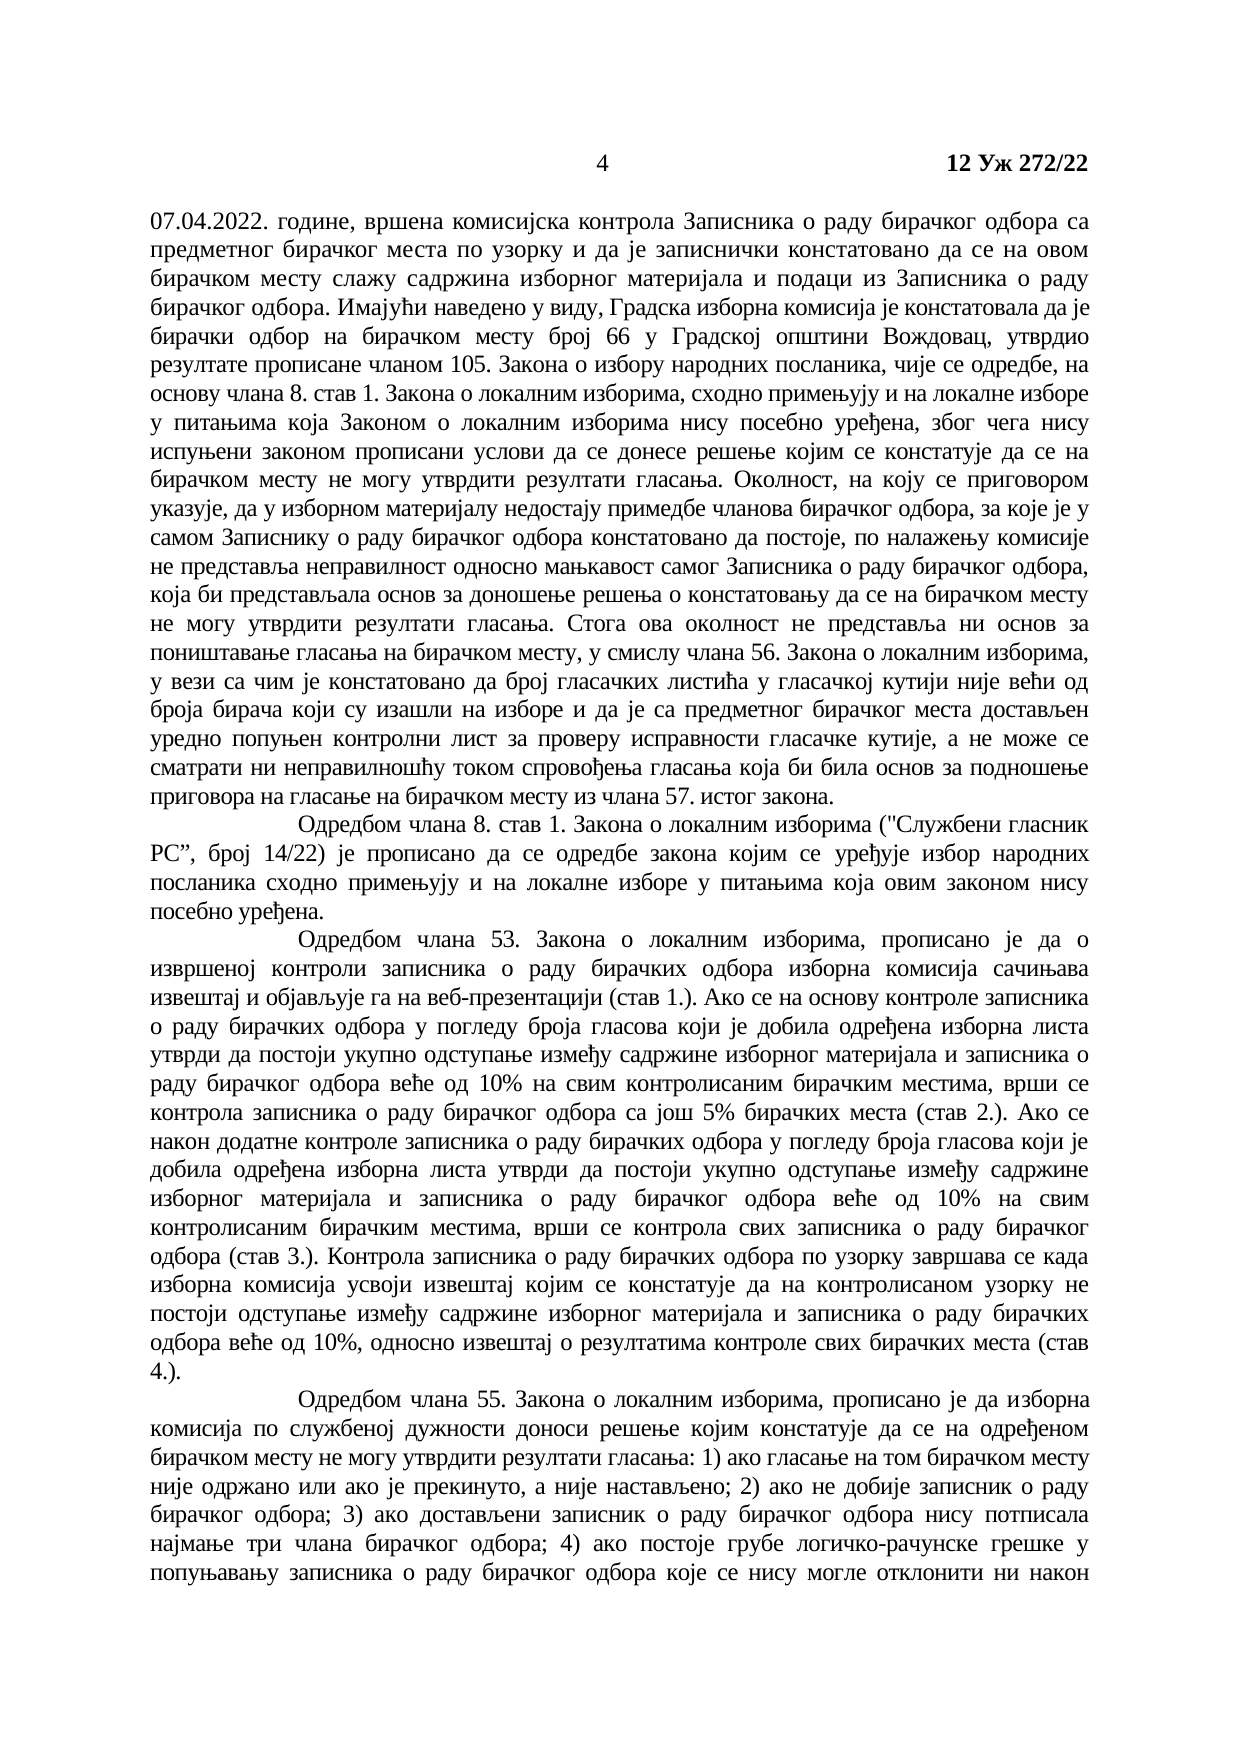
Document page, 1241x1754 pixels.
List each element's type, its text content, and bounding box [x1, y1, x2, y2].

text 07.04.2022. године, вршена комисијска контрола Записника о раду бирачког одбора са предметног бирачког места по узорку и да је записнички констатовано да се на овом бирачком месту слажу садржина изборног материјала и подаци из Записника о раду бирачког одбора. Имајући наведено у виду, Градска изборна комисија је констатовала да је бирачки одбор на бирачком месту број 66 у Градској општини Вождовац, утврдио резултате прописане чланом 105. Закона о избору народних посланика, чије се одредбе, на основу члана 8. став 1. Закона о локалним изборима, сходно примењују и на локалне изборе у питањима која Законом о локалним изборима нису посебно уређена, због чега нису испуњени законом прописани услови да се донесе решење којим се констатује да се на бирачком месту не могу утврдити резултати гласања. Околност, на коју се приговором указује, да у изборном материјалу недостају примедбе чланова бирачког одбора, за које је у самом Записнику о раду бирачког одбора констатовано да постоје, по налажењу комисије не представља неправилност односно мањкавост самог Записника о раду бирачког одбора, која би представљала основ за доношење решења о констатовању да се на бирачком месту не могу утврдити резултати гласања. Стога ова околност не представља ни основ за поништавање гласања на бирачком месту, у смислу члана 56. Закона о локалним изборима, у вези са чим је констатовано да број гласачких листића у гласачкој кутији није већи од броја бирача који су изашли на изборе и да је са предметног бирачког места достављен уредно попуњен контролни лист за проверу исправности гласачке кутије, а не може се сматрати ни неправилношћу током спровођења гласања која би била основ за подношење приговора на гласање на бирачком месту из члана 57. истог закона. [150, 206, 1090, 809]
text Одредбом члана 55. Закона о локалним изборима, прописано је да изборна комисија по службеној дужности доноси решење којим констатује да се на одређеном бирачком месту не могу утврдити резултати гласања: 1) ако гласање на том бирачком месту није одржано или ако је прекинуто, а није настављено; 2) ако не добије записник о раду бирачког одбора; 3) ако достављени записник о раду бирачког одбора нису потписала најмање три члана бирачког одбора; 4) ако постоје грубе логичко-рачунске грешке у попуњавању записника о раду бирачког одбора које се нису могле отклонити ни након [150, 1384, 1090, 1586]
text Одредбом члана 53. Закона о локалним изборима, прописано је да о извршеној контроли записника о раду бирачких одбора изборна комисија сачињава извештај и објављује га на веб-презентацији (став 1.). Ако се на основу контроле записника о раду бирачких одбора у погледу броја гласова који је добила одређена изборна листа утврди да постоји укупно одступање између садржине изборног материјала и записника о раду бирачког одбора веће од 10% на свим контролисаним бирачким местима, врши се контрола записника о раду бирачког одбора са још 5% бирачких места (став 2.). Ако се након додатне контроле записника о раду бирачких одбора у погледу броја гласова који је добила одређена изборна листа утврди да постоји укупно одступање између садржине изборног материјала и записника о раду бирачког одбора веће од 10% на свим контролисаним бирачким местима, врши се контрола свих записника о раду бирачког одбора (став 3.). Контрола записника о раду бирачких одбора по узорку завршава се када изборна комисија усвоји извештај којим се констатује да на контролисаном узорку не постоји одступање између садржине изборног материјала и записника о раду бирачких одбора веће од 10%, односно извештај о резултатима контроле свих бирачких места (став 4.). [150, 924, 1090, 1384]
text Одредбом члана 8. став 1. Закона о локалним изборима ("Службени гласник РС”, број 14/22) је прописано да се одредбе закона којим се уређује избор народних посланика сходно примењују и на локалне изборе у питањима која овим законом нису посебно уређена. [150, 809, 1090, 924]
